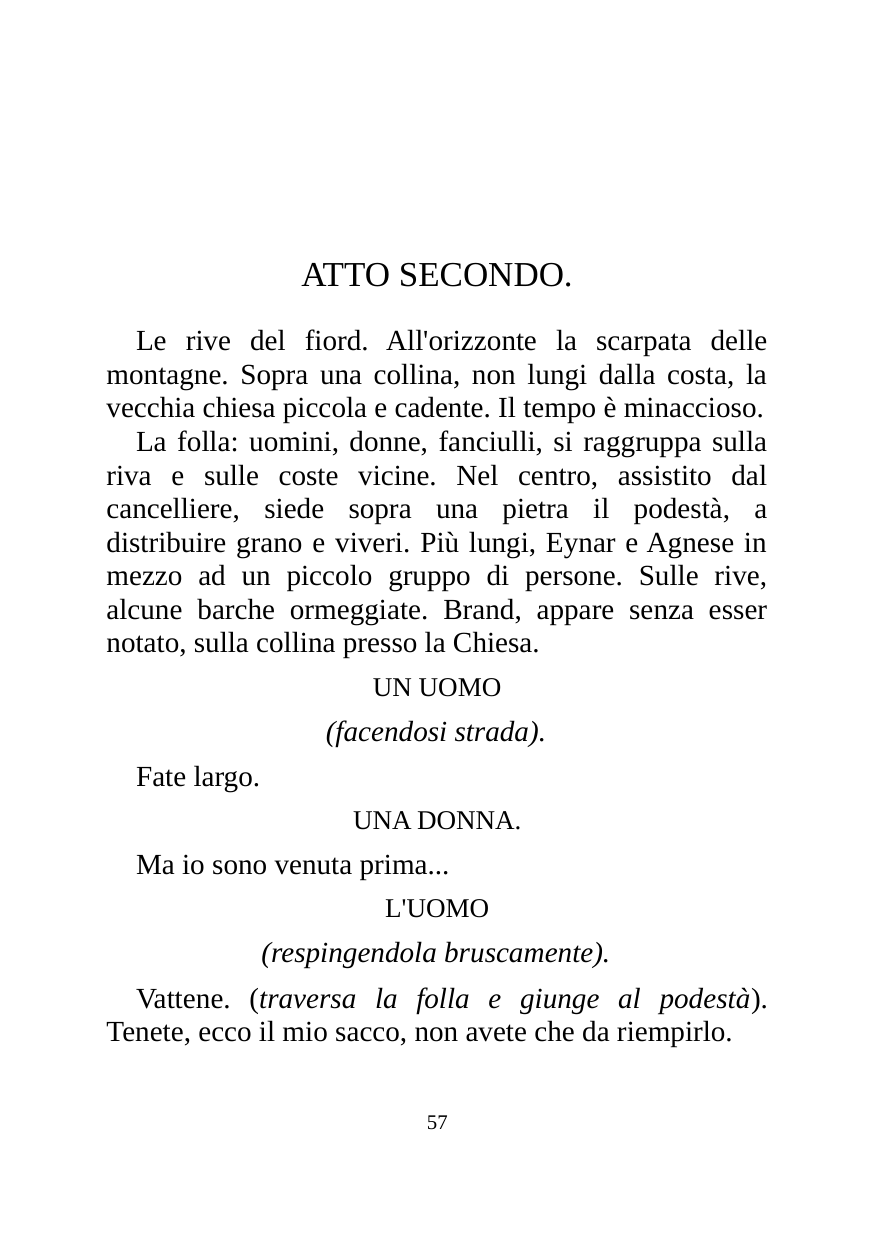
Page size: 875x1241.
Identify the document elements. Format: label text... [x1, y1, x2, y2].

text UNA DONNA. [106, 804, 768, 835]
subtitle ATTO SECONDO. [106, 254, 768, 294]
text L'UOMO [106, 892, 768, 924]
text UN UOMO [106, 671, 768, 702]
text Ma io sono venuta prima... [106, 847, 768, 881]
text Le rive del fiord. All'orizzonte la scarpata delle montagne. Sopra una collina, non lungi dalla costa, la vecchia chiesa piccola e cadente. Il tempo è minaccioso. [106, 323, 768, 424]
text (respingendola bruscamente). [106, 935, 768, 969]
text Fate largo. [106, 759, 768, 792]
text Vattene. (traversa la folla e giunge al podestà). Tenete, ecco il mio sacco, non avete che da riempirlo. [106, 981, 768, 1048]
text La folla: uomini, donne, fanciulli, si raggruppa sulla riva e sulle coste vicine. Nel centro, assistito dal cancelliere, siede sopra una pietra il podestà, a distribuire grano e viveri. Più lungi, Eynar e Agnese in mezzo ad un piccolo gruppo di persone. Sulle rive, alcune barche ormeggiate. Brand, appare senza esser notato, sulla collina presso la Chiesa. [106, 424, 768, 659]
text (facendosi strada). [106, 714, 768, 747]
